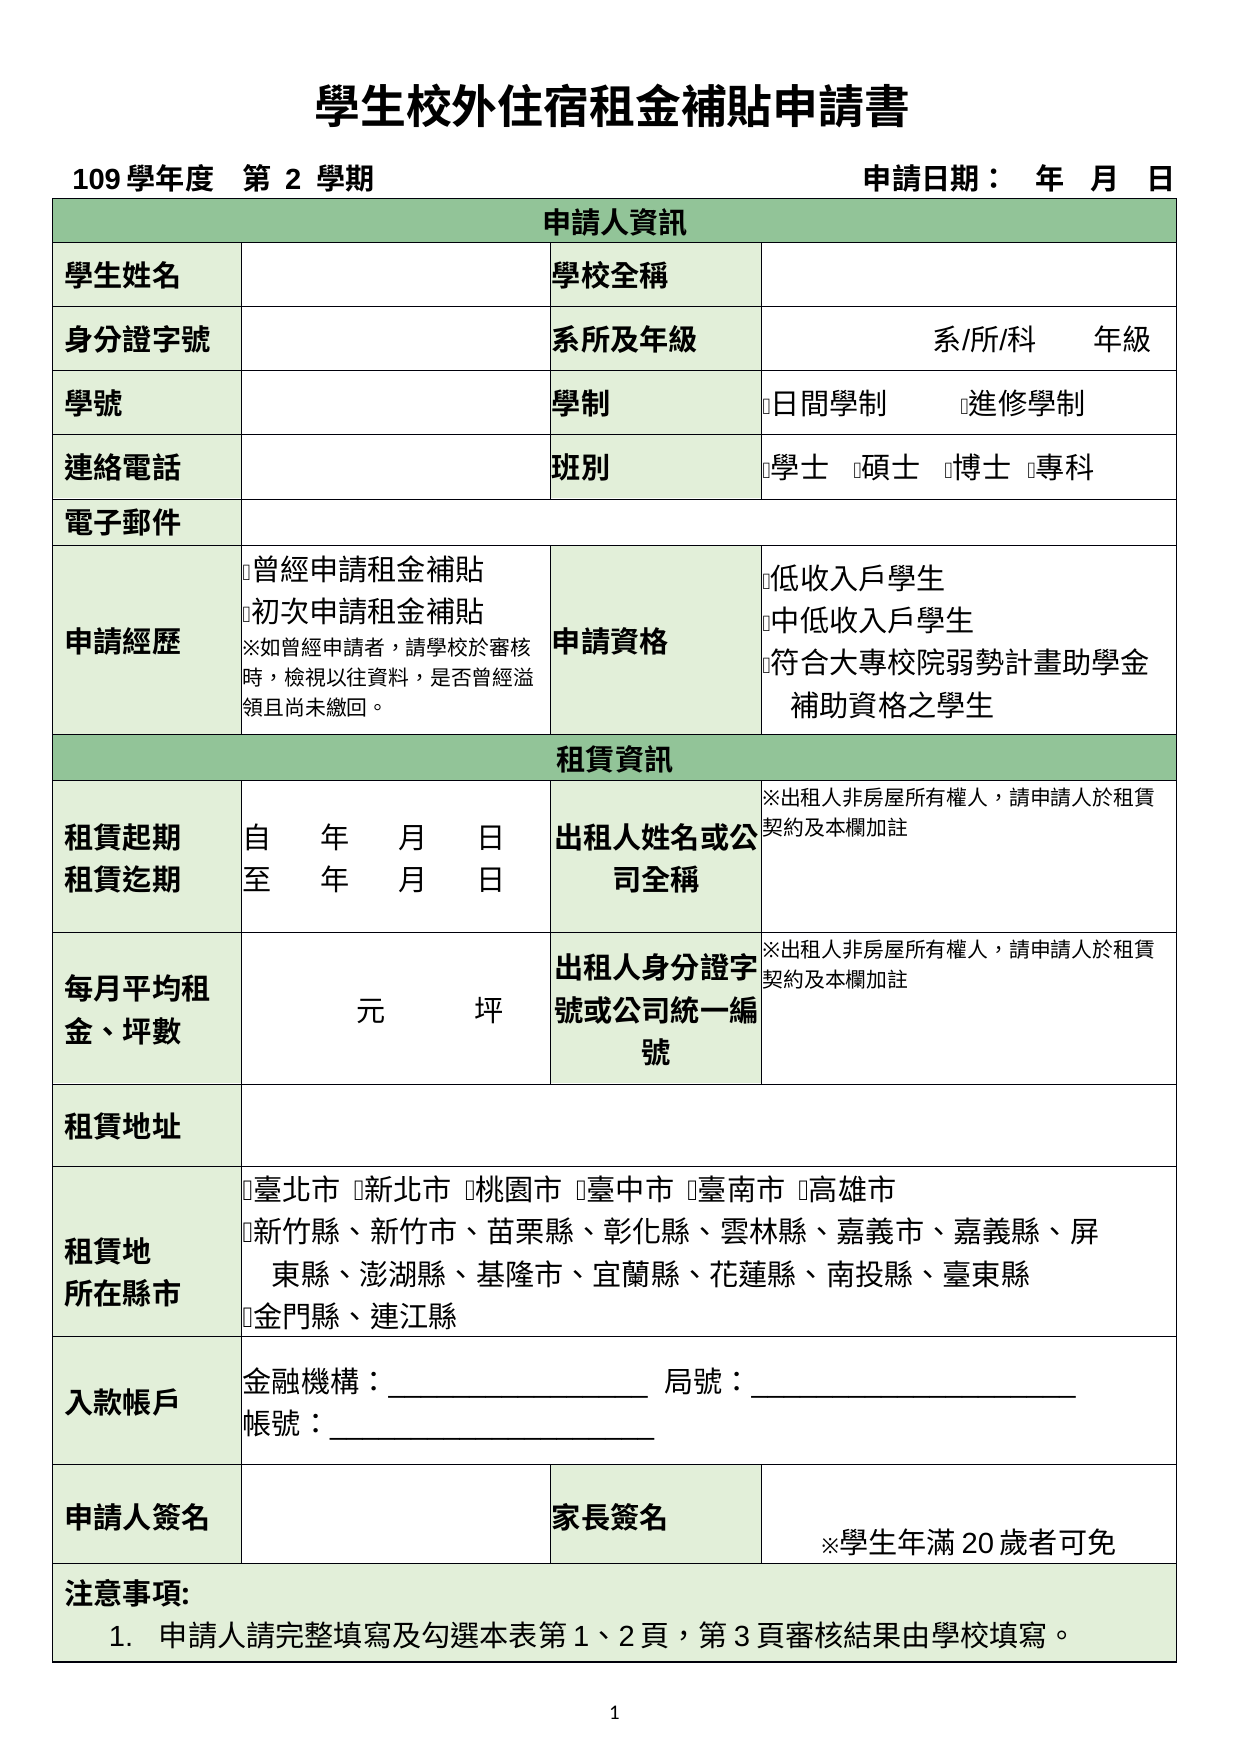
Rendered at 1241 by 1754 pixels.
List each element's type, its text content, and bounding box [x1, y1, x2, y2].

table_cell 低收入戶學生 中低收入戶學生 符合大專校院弱勢計畫助學金補助資格之學生 [762, 546, 1176, 734]
table_cell 申請經歷 [53, 546, 241, 734]
table_cell 系所及年級 [551, 307, 761, 370]
table_cell [242, 500, 1176, 545]
table_cell 自 年 月 日 至 年 月 日 [242, 781, 550, 932]
table_cell 身分證字號 [53, 307, 241, 370]
table_cell 金融機構：________________ 局號：____________________ 帳號：____________________ [242, 1337, 1176, 1464]
text 學生校外住宿租金補貼申請書 [77, 71, 1152, 137]
table_cell 每月平均租金、坪數 [53, 933, 241, 1083]
table_cell ※出租人非房屋所有權人，請申請人於租賃契約及本欄加註 [762, 781, 1176, 932]
table_cell [242, 243, 550, 306]
table_cell 租賃地址 [53, 1085, 241, 1166]
table_cell 學號 [53, 371, 241, 434]
table_header 申請日期： 年 月 日 [551, 156, 1176, 198]
table_cell ※學生年滿20歲者可免 [762, 1465, 1176, 1563]
table_cell 學校全稱 [551, 243, 761, 306]
table_cell 系/所/科 年級 [762, 307, 1176, 370]
table_cell 租賃地 所在縣市 [53, 1167, 241, 1336]
table_cell 日間學制 進修學制 [762, 371, 1176, 434]
table_cell 班別 [551, 435, 761, 498]
table_cell [242, 1465, 550, 1563]
table_cell 連絡電話 [53, 435, 241, 498]
table_cell 申請人簽名 [53, 1465, 241, 1563]
table_cell 學制 [551, 371, 761, 434]
table_cell [242, 435, 550, 498]
table_cell 申請資格 [551, 546, 761, 734]
table_cell 出租人姓名或公司全稱 [551, 781, 761, 932]
table_cell 入款帳戶 [53, 1337, 241, 1464]
table_cell 電子郵件 [53, 500, 241, 545]
table_cell ※出租人非房屋所有權人，請申請人於租賃契約及本欄加註 [762, 933, 1176, 1083]
table_cell 家長簽名 [551, 1465, 761, 1563]
table_cell 元 坪 [242, 933, 550, 1083]
table_cell 臺北市 新北市 桃園市 臺中市 臺南市 高雄市 新竹縣、新竹市、苗栗縣、彰化縣、雲林縣、嘉義市、嘉義縣、屏東縣、澎湖縣、基隆市、宜蘭縣、花蓮縣、南投縣、臺東縣 金門縣、連江縣 [242, 1167, 1176, 1336]
table_cell [762, 243, 1176, 306]
table_cell 學生姓名 [53, 243, 241, 306]
table_header 第 2 學期 [241, 156, 551, 198]
table_cell 租賃起期 租賃迄期 [53, 781, 241, 932]
table_cell 注意事項: 申請人請完整填寫及勾選本表第1、2頁，第3頁審核結果由學校填寫。 出租人為代理人或包租代管公司，請多填房屋所有權人姓名、身分證字號。 申請人請詳閱第2頁切結書，打勾及簽名，未成年者由法定代理人代為切結。 [53, 1564, 1176, 1661]
table_cell 申請人資訊 [53, 199, 1176, 242]
table_cell [242, 1085, 1176, 1166]
table_cell [242, 307, 550, 370]
table_cell 曾經申請租金補貼 初次申請租金補貼 ※如曾經申請者，請學校於審核時，檢視以往資料，是否曾經溢領且尚未繳回。 [242, 546, 550, 734]
table_cell 租賃資訊 [53, 735, 1176, 780]
table_cell [242, 371, 550, 434]
table_cell 出租人身分證字號或公司統一編號 [551, 933, 761, 1083]
table_header 109學年度 [53, 156, 241, 198]
table_cell 學士 碩士 博士 專科 [762, 435, 1176, 498]
